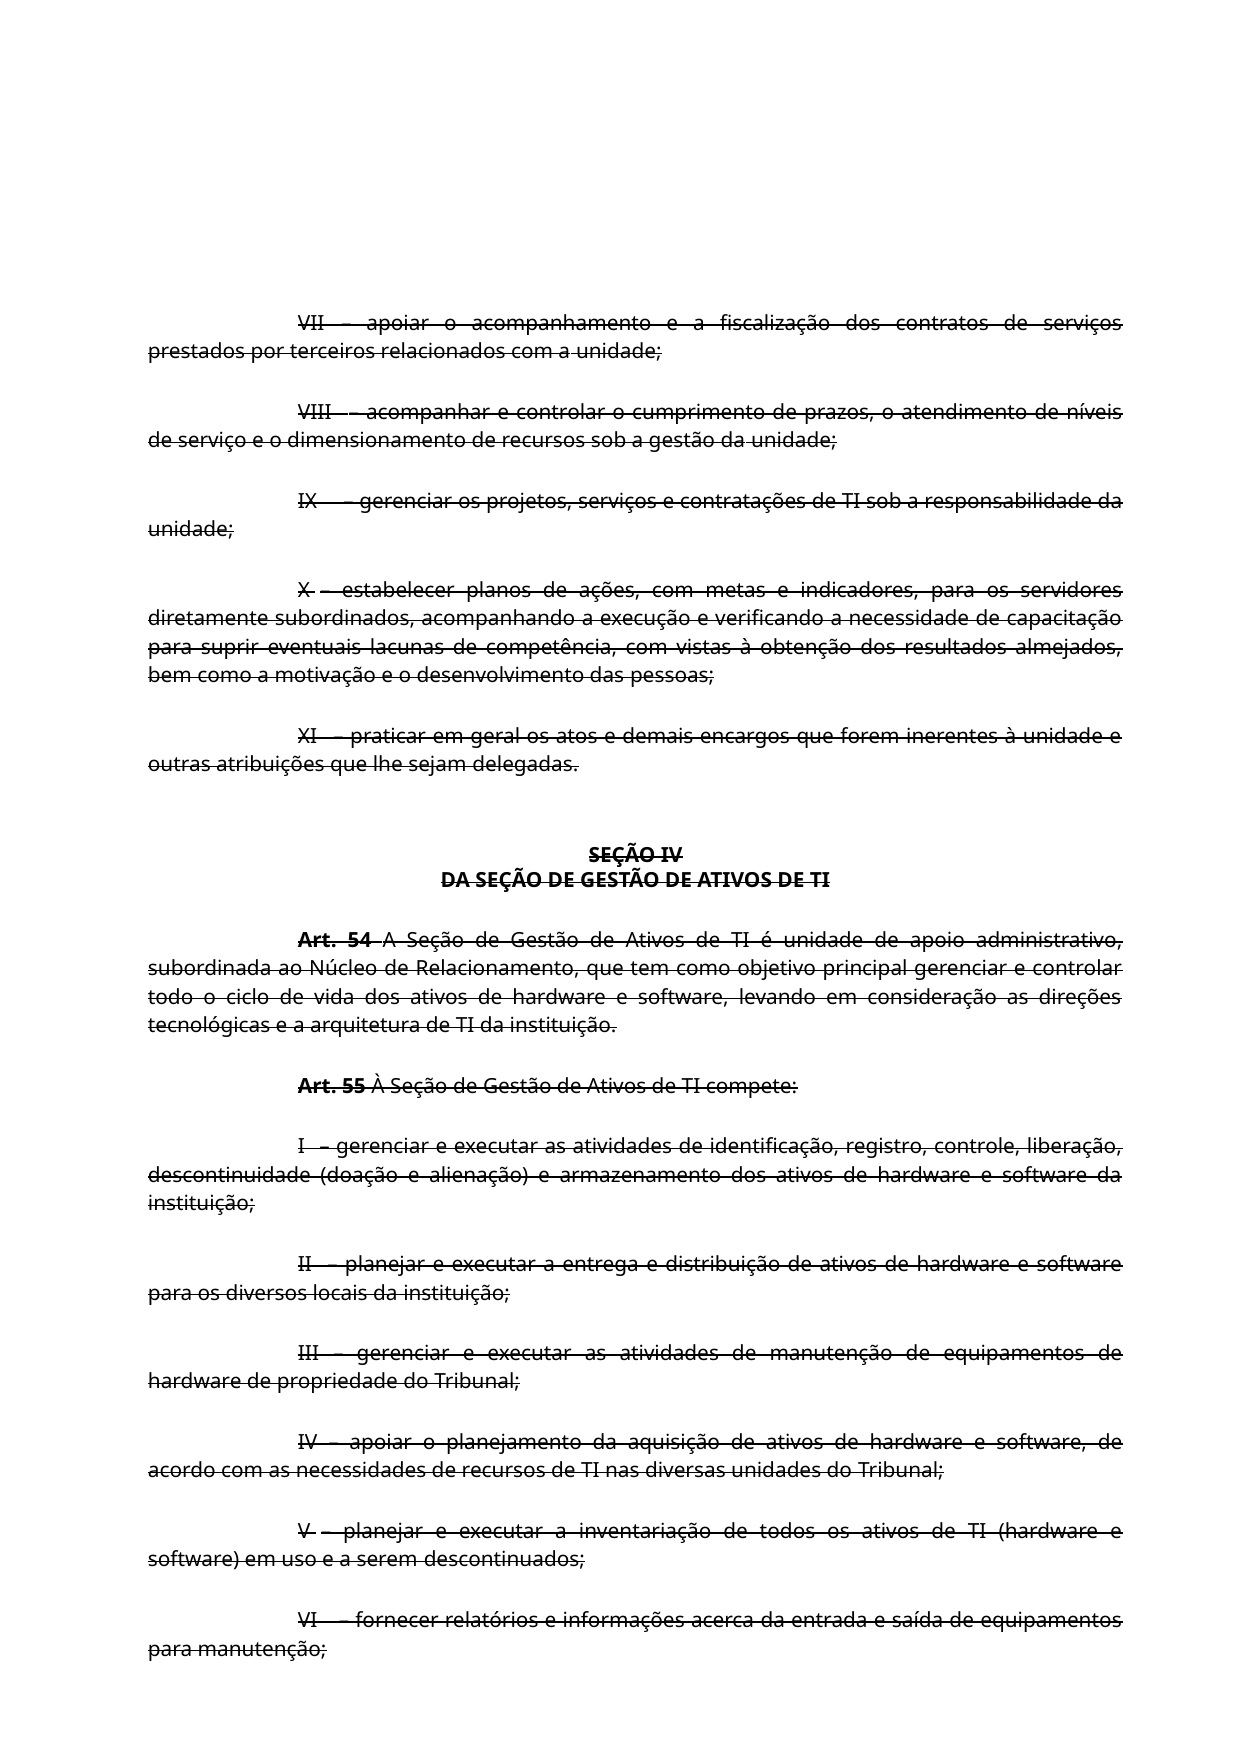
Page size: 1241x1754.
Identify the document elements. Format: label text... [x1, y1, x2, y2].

list – estabelecer planos de ações, com metas e indicadores, para os servidores diretamente subordinados, acompanhando a execução e verificando a necessidade de capacitação para suprir eventuais lacunas de competência, com vistas à obtenção dos resultados almejados, bem como a motivação e o desenvolvimento das pessoas; [148, 650, 1123, 689]
list – planejar e executar a entrega e distribuição de ativos de hardware e software para os diversos locais da instituição; [148, 1249, 1123, 1306]
text Art. 54 A Seção de Gestão de Ativos de TI é unidade de apoio administrativo, subordinada ao Núcleo de Relacionamento, que tem como objetivo principal gerenciar e controlar todo o ciclo de vida dos ativos de hardware e software, levando em consideração as direções tecnológicas e a arquitetura de TI da instituição. [148, 925, 1123, 970]
subtitle SEÇÃO IV [189, 842, 1081, 868]
list – gerenciar e executar as atividades de identificação, registro, controle, liberação, descontinuidade (doação e alienação) e armazenamento dos ativos de hardware e software da instituição; [148, 1132, 1123, 1217]
list – gerenciar e executar as atividades de manutenção de equipamentos de hardware de propriedade do Tribunal; [148, 1338, 1123, 1395]
list – acompanhar e controlar o cumprimento de prazos, o atendimento de níveis de serviço e o dimensionamento de recursos sob a gestão da unidade; [148, 397, 1123, 454]
text Art. 55 À Seção de Gestão de Ativos de TI compete: [298, 1071, 1134, 1099]
text Art. 54 A Seção de Gestão de Ativos de TI é unidade de apoio administrativo, subordinada ao Núcleo de Relacionamento, que tem como objetivo principal gerenciar e controlar todo o ciclo de vida dos ativos de hardware e software, levando em consideração as direções tecnológicas e a arquitetura de TI da instituição. [148, 971, 1123, 1039]
list – gerenciar os projetos, serviços e contratações de TI sob a responsabilidade da unidade; [148, 486, 1123, 543]
list – praticar em geral os atos e demais encargos que forem inerentes à unidade e outras atribuições que lhe sejam delegadas. [148, 721, 1123, 778]
list – planejar e executar a inventariação de todos os ativos de TI (hardware e software) em uso e a serem descontinuados; [148, 1516, 1123, 1573]
text DA SEÇÃO DE GESTÃO DE ATIVOS DE TI [189, 868, 1081, 893]
list – fornecer relatórios e informações acerca da entrada e saída de equipamentos para manutenção; [148, 1605, 1123, 1662]
list – estabelecer planos de ações, com metas e indicadores, para os servidores diretamente subordinados, acompanhando a execução e verificando a necessidade de capacitação para suprir eventuais lacunas de competência, com vistas à obtenção dos resultados almejados, bem como a motivação e o desenvolvimento das pessoas; [148, 621, 1123, 648]
list – apoiar o planejamento da aquisição de ativos de hardware e software, de acordo com as necessidades de recursos de TI nas diversas unidades do Tribunal; [148, 1427, 1123, 1484]
list – estabelecer planos de ações, com metas e indicadores, para os servidores diretamente subordinados, acompanhando a execução e verificando a necessidade de capacitação para suprir eventuais lacunas de competência, com vistas à obtenção dos resultados almejados, bem como a motivação e o desenvolvimento das pessoas; [148, 575, 1123, 620]
list – apoiar o acompanhamento e a fiscalização dos contratos de serviços prestados por terceiros relacionados com a unidade; [148, 308, 1123, 365]
